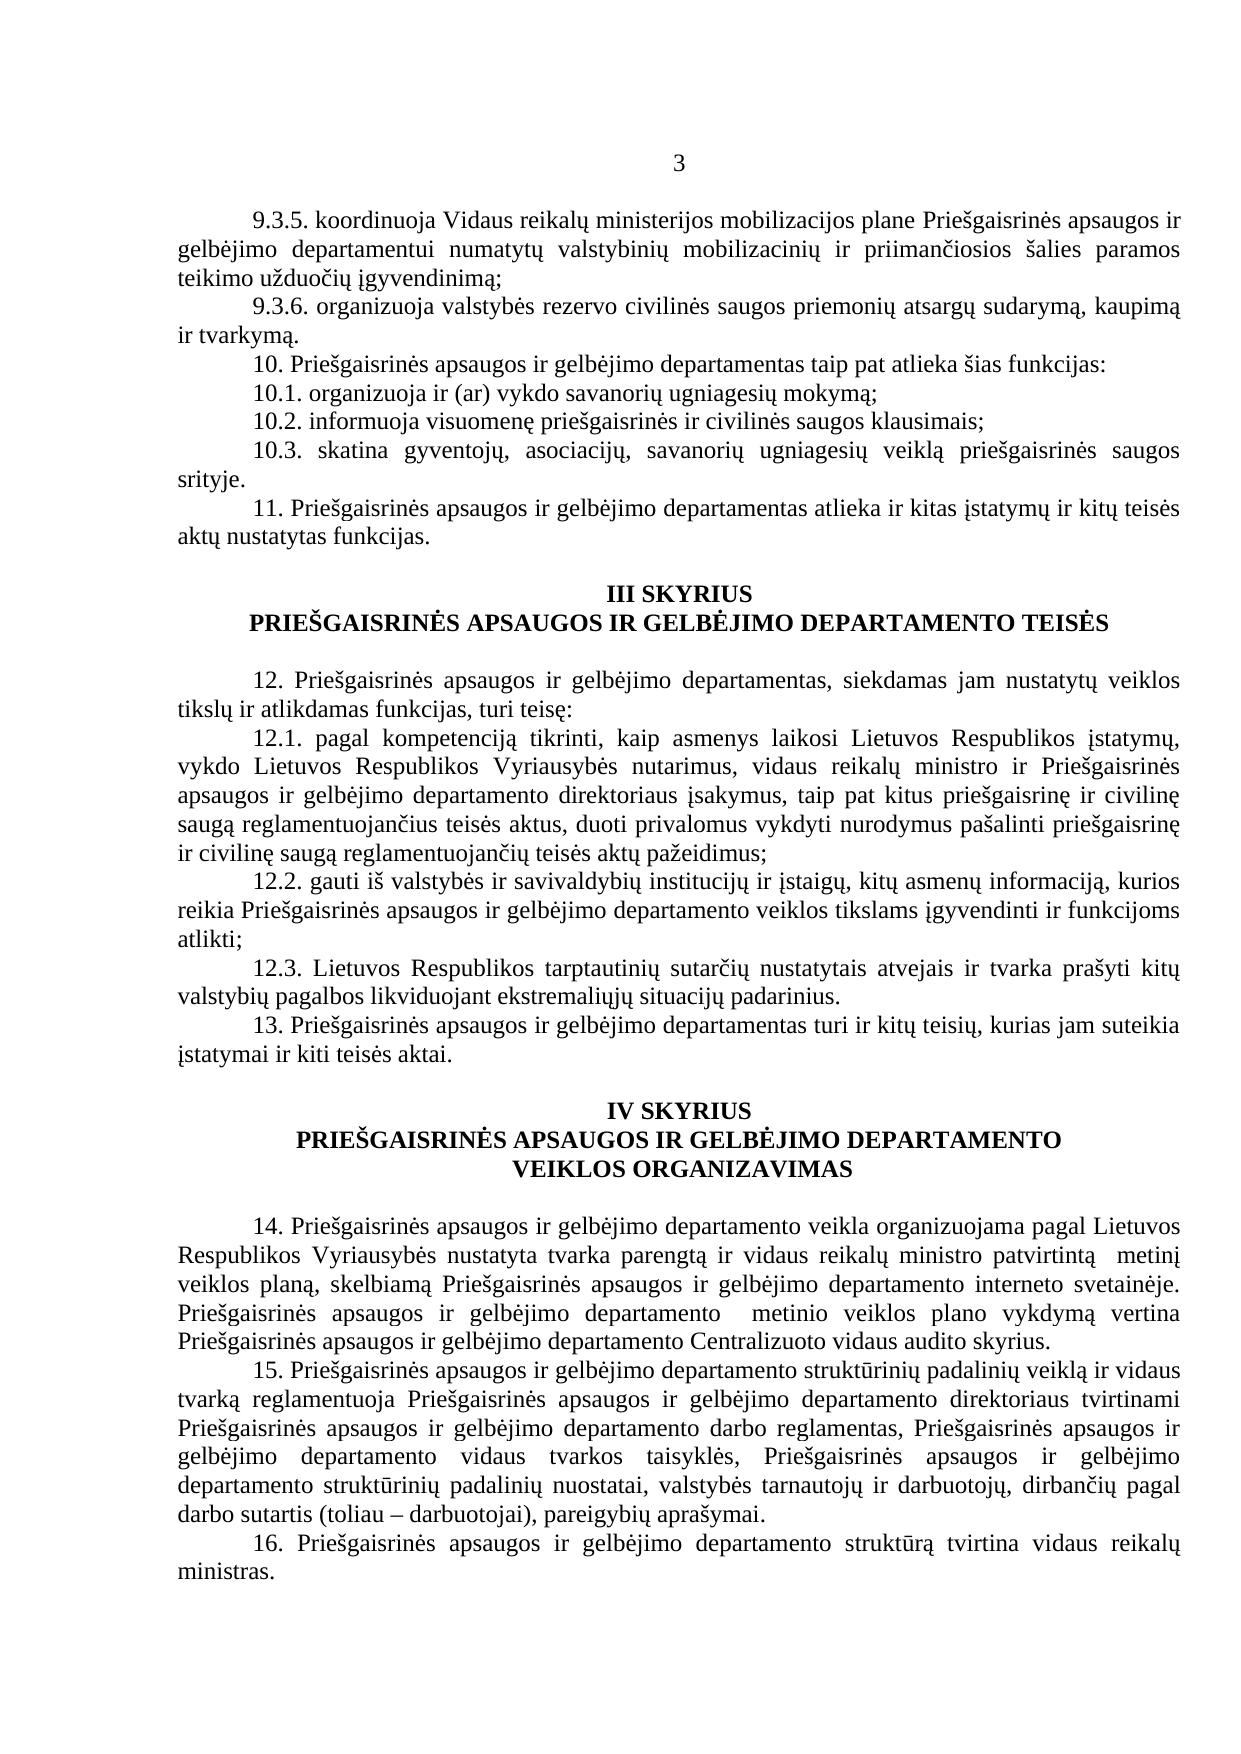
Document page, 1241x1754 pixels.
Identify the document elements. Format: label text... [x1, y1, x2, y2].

text 10.3. skatina gyventojų, asociacijų, savanorių ugniagesių veiklą priešgaisrinės saugos srityje. [177, 435, 1181, 493]
text III SKYRIUS [177, 579, 1181, 608]
text 10.1. organizuoja ir (ar) vykdo savanorių ugniagesių mokymą; [177, 378, 1181, 406]
text PRIEŠGAISRINĖS APSAUGOS IR GELBĖJIMO DEPARTAMENTO [177, 1125, 1181, 1154]
text 12.2. gauti iš valstybės ir savivaldybių institucijų ir įstaigų, kitų asmenų informaciją, kurios reikia Priešgaisrinės apsaugos ir gelbėjimo departamento veiklos tikslams įgyvendinti ir funkcijoms atlikti; [177, 866, 1181, 953]
text 10. Priešgaisrinės apsaugos ir gelbėjimo departamentas taip pat atlieka šias funkcijas: [177, 349, 1181, 378]
text 9.3.5. koordinuoja Vidaus reikalų ministerijos mobilizacijos plane Priešgaisrinės apsaugos ir gelbėjimo departamentui numatytų valstybinių mobilizacinių ir priimančiosios šalies paramos teikimo užduočių įgyvendinimą; [177, 205, 1181, 291]
text PRIEŠGAISRINĖS APSAUGOS IR GELBĖJIMO DEPARTAMENTO TEISĖS [177, 608, 1181, 636]
text IV SKYRIUS [177, 1096, 1181, 1125]
text 11. Priešgaisrinės apsaugos ir gelbėjimo departamentas atlieka ir kitas įstatymų ir kitų teisės aktų nustatytas funkcijas. [177, 493, 1181, 550]
text 16. Priešgaisrinės apsaugos ir gelbėjimo departamento struktūrą tvirtina vidaus reikalų ministras. [177, 1528, 1181, 1585]
text 9.3.6. organizuoja valstybės rezervo civilinės saugos priemonių atsargų sudarymą, kaupimą ir tvarkymą. [177, 291, 1181, 349]
text 12.3. Lietuvos Respublikos tarptautinių sutarčių nustatytais atvejais ir tvarka prašyti kitų valstybių pagalbos likviduojant ekstremaliųjų situacijų padarinius. [177, 953, 1181, 1010]
text 13. Priešgaisrinės apsaugos ir gelbėjimo departamentas turi ir kitų teisių, kurias jam suteikia įstatymai ir kiti teisės aktai. [177, 1010, 1181, 1068]
text 14. Priešgaisrinės apsaugos ir gelbėjimo departamento veikla organizuojama pagal Lietuvos Respublikos Vyriausybės nustatyta tvarka parengtą ir vidaus reikalų ministro patvirtintą metinį veiklos planą, skelbiamą Priešgaisrinės apsaugos ir gelbėjimo departamento interneto svetainėje. Priešgaisrinės apsaugos ir gelbėjimo departamento metinio veiklos plano vykdymą vertina Priešgaisrinės apsaugos ir gelbėjimo departamento Centralizuoto vidaus audito skyrius. [177, 1211, 1181, 1355]
text 15. Priešgaisrinės apsaugos ir gelbėjimo departamento struktūrinių padalinių veiklą ir vidaus tvarką reglamentuoja Priešgaisrinės apsaugos ir gelbėjimo departamento direktoriaus tvirtinami Priešgaisrinės apsaugos ir gelbėjimo departamento darbo reglamentas, Priešgaisrinės apsaugos ir gelbėjimo departamento vidaus tvarkos taisyklės, Priešgaisrinės apsaugos ir gelbėjimo departamento struktūrinių padalinių nuostatai, valstybės tarnautojų ir darbuotojų, dirbančių pagal darbo sutartis (toliau – darbuotojai), pareigybių aprašymai. [177, 1355, 1181, 1528]
text 10.2. informuoja visuomenę priešgaisrinės ir civilinės saugos klausimais; [177, 406, 1181, 435]
text VEIKLOS ORGANIZAVIMAS [177, 1154, 1181, 1183]
text 12. Priešgaisrinės apsaugos ir gelbėjimo departamentas, siekdamas jam nustatytų veiklos tikslų ir atlikdamas funkcijas, turi teisę: [177, 665, 1181, 723]
text 12.1. pagal kompetenciją tikrinti, kaip asmenys laikosi Lietuvos Respublikos įstatymų, vykdo Lietuvos Respublikos Vyriausybės nutarimus, vidaus reikalų ministro ir Priešgaisrinės apsaugos ir gelbėjimo departamento direktoriaus įsakymus, taip pat kitus priešgaisrinę ir civilinę saugą reglamentuojančius teisės aktus, duoti privalomus vykdyti nurodymus pašalinti priešgaisrinę ir civilinę saugą reglamentuojančių teisės aktų pažeidimus; [177, 723, 1181, 866]
